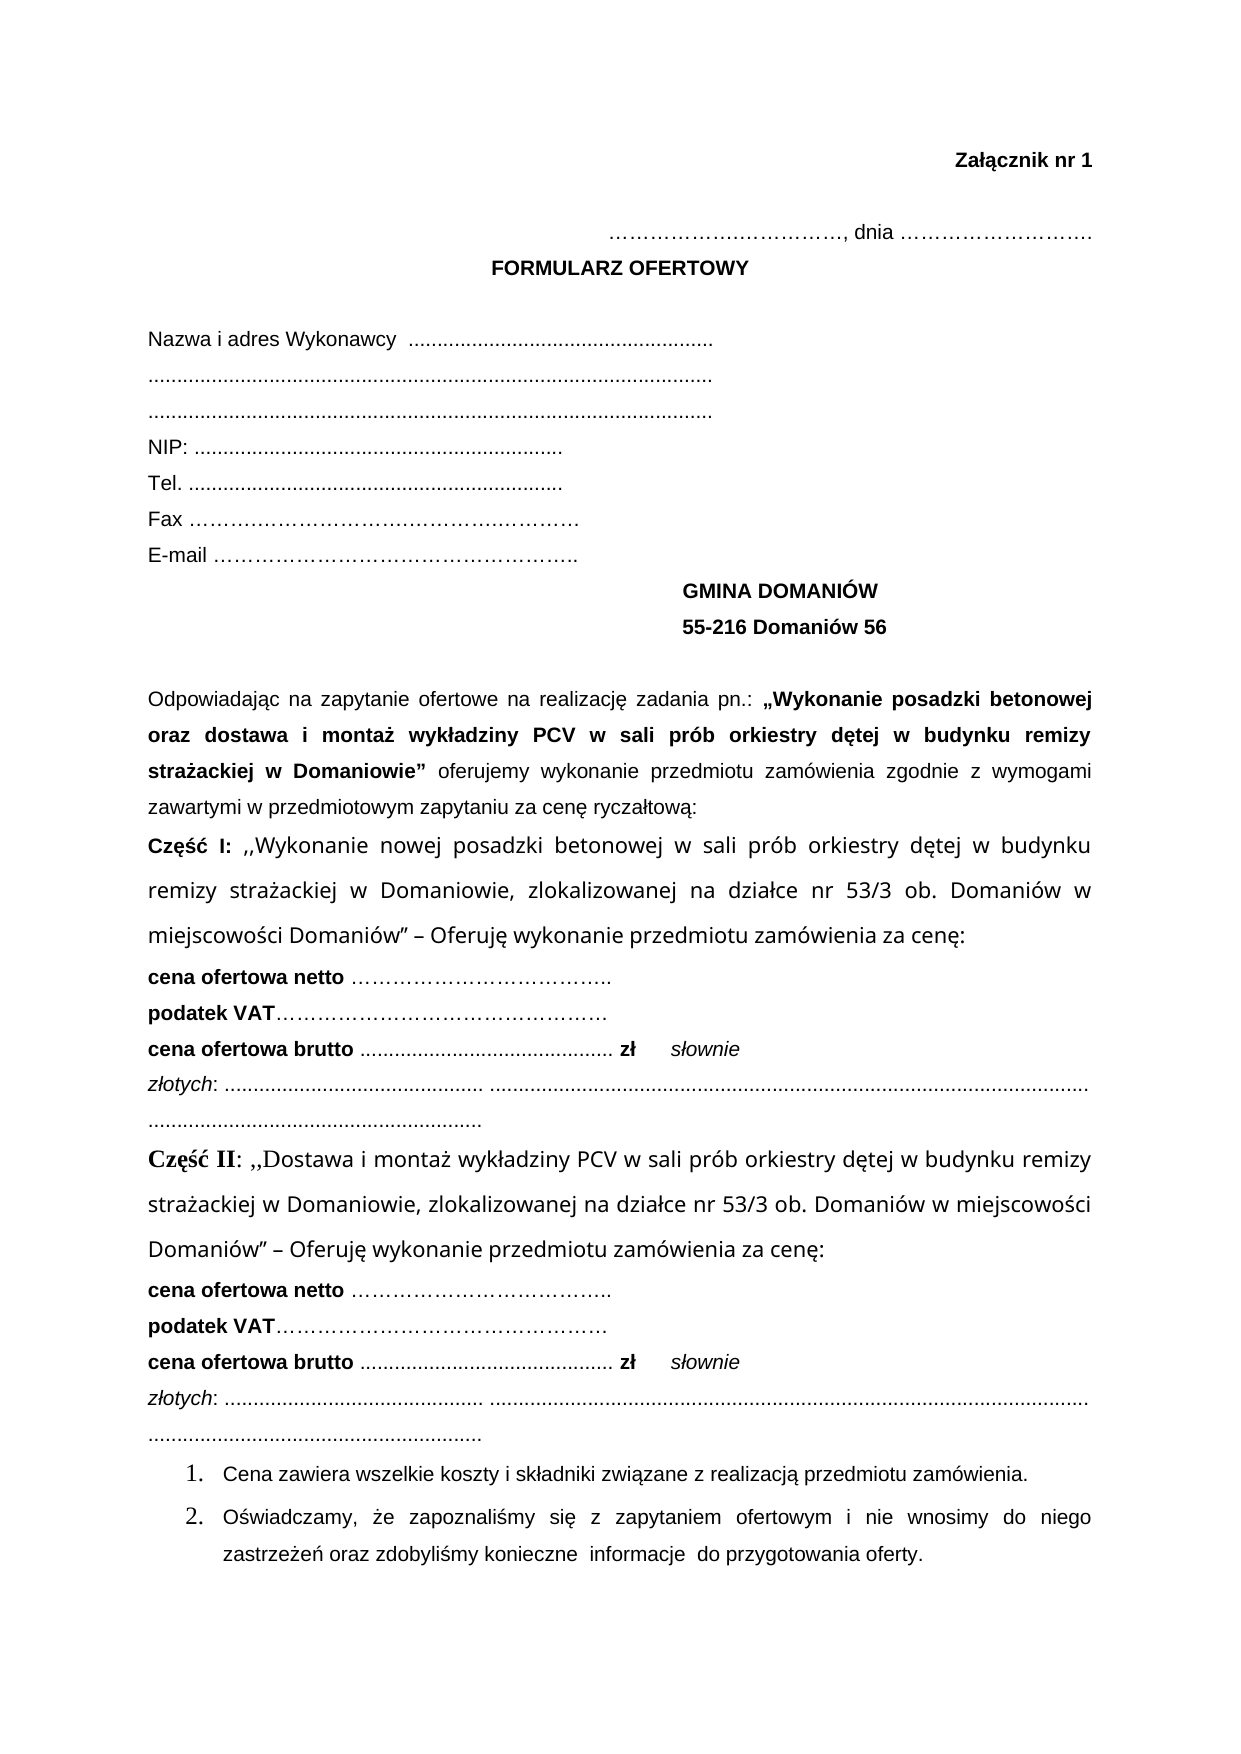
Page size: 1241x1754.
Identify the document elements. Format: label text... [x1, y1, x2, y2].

text 55-216 Domaniów 56 [561, 615, 1093, 639]
text podatek VAT………………………………………… [148, 1314, 1093, 1338]
text Tel. ................................................................. [148, 471, 1093, 495]
text Załącznik nr 1 [148, 148, 1093, 172]
text FORMULARZ OFERTOWY [148, 255, 1093, 279]
text Odpowiadając na zapytanie ofertowe na realizację zadania pn.: „Wykonanie posadzki betonowej oraz dostawa i montaż wykładziny PCV w sali prób orkiestry dętej w budynku remizy strażackiej w Domaniowie” oferujemy wykonanie przedmiotu zamówienia zgodnie z wymogami zawartymi w przedmiotowym zapytaniu za cenę ryczałtową: [148, 687, 1093, 818]
text Część I: ,,Wykonanie nowej posadzki betonowej w sali prób orkiestry dętej w budynku remizy strażackiej w Domaniowie, zlokalizowanej na działce nr 53/3 ob. Domaniów w miejscowości Domaniów’’ – Oferuję wykonanie przedmiotu zamówienia za cenę: [148, 830, 1093, 949]
text GMINA DOMANIÓW [561, 579, 1093, 603]
text Fax ……….………………….………….………… [148, 507, 1093, 531]
text podatek VAT………………………………………… [148, 1000, 1093, 1024]
text cena ofertowa netto ……………………………….. [148, 1278, 1093, 1302]
text E-mail …………………………………………….. [148, 543, 1093, 567]
text Część II: ,,Dostawa i montaż wykładziny PCV w sali prób orkiestry dętej w budynku remizy strażackiej w Domaniowie, zlokalizowanej na działce nr 53/3 ob. Domaniów w miejscowości Domaniów’’ – Oferuję wykonanie przedmiotu zamówienia za cenę: [148, 1144, 1093, 1263]
text .................................................................................................. [148, 399, 1093, 423]
text cena ofertowa brutto ............................................ zł słownie złotych: ............................................. .................................................................................................................................................................. [148, 1350, 1093, 1446]
text cena ofertowa netto ……………………………….. [148, 964, 1093, 988]
text Nazwa i adres Wykonawcy ..................................................... [148, 327, 1093, 351]
list Oświadczamy, że zapoznaliśmy się z zapytaniem ofertowym i nie wnosimy do niego zastrzeżeń oraz zdobyliśmy konieczne informacje do przygotowania oferty. [185, 1501, 1093, 1566]
text cena ofertowa brutto ............................................ zł słownie złotych: ............................................. .................................................................................................................................................................. [148, 1036, 1093, 1132]
text NIP: ................................................................ [148, 435, 1093, 459]
text ……………….……………, dnia ………………………. [148, 219, 1093, 243]
list Cena zawiera wszelkie koszty i składniki związane z realizacją przedmiotu zamówienia. [185, 1458, 1093, 1487]
text .................................................................................................. [148, 363, 1093, 387]
